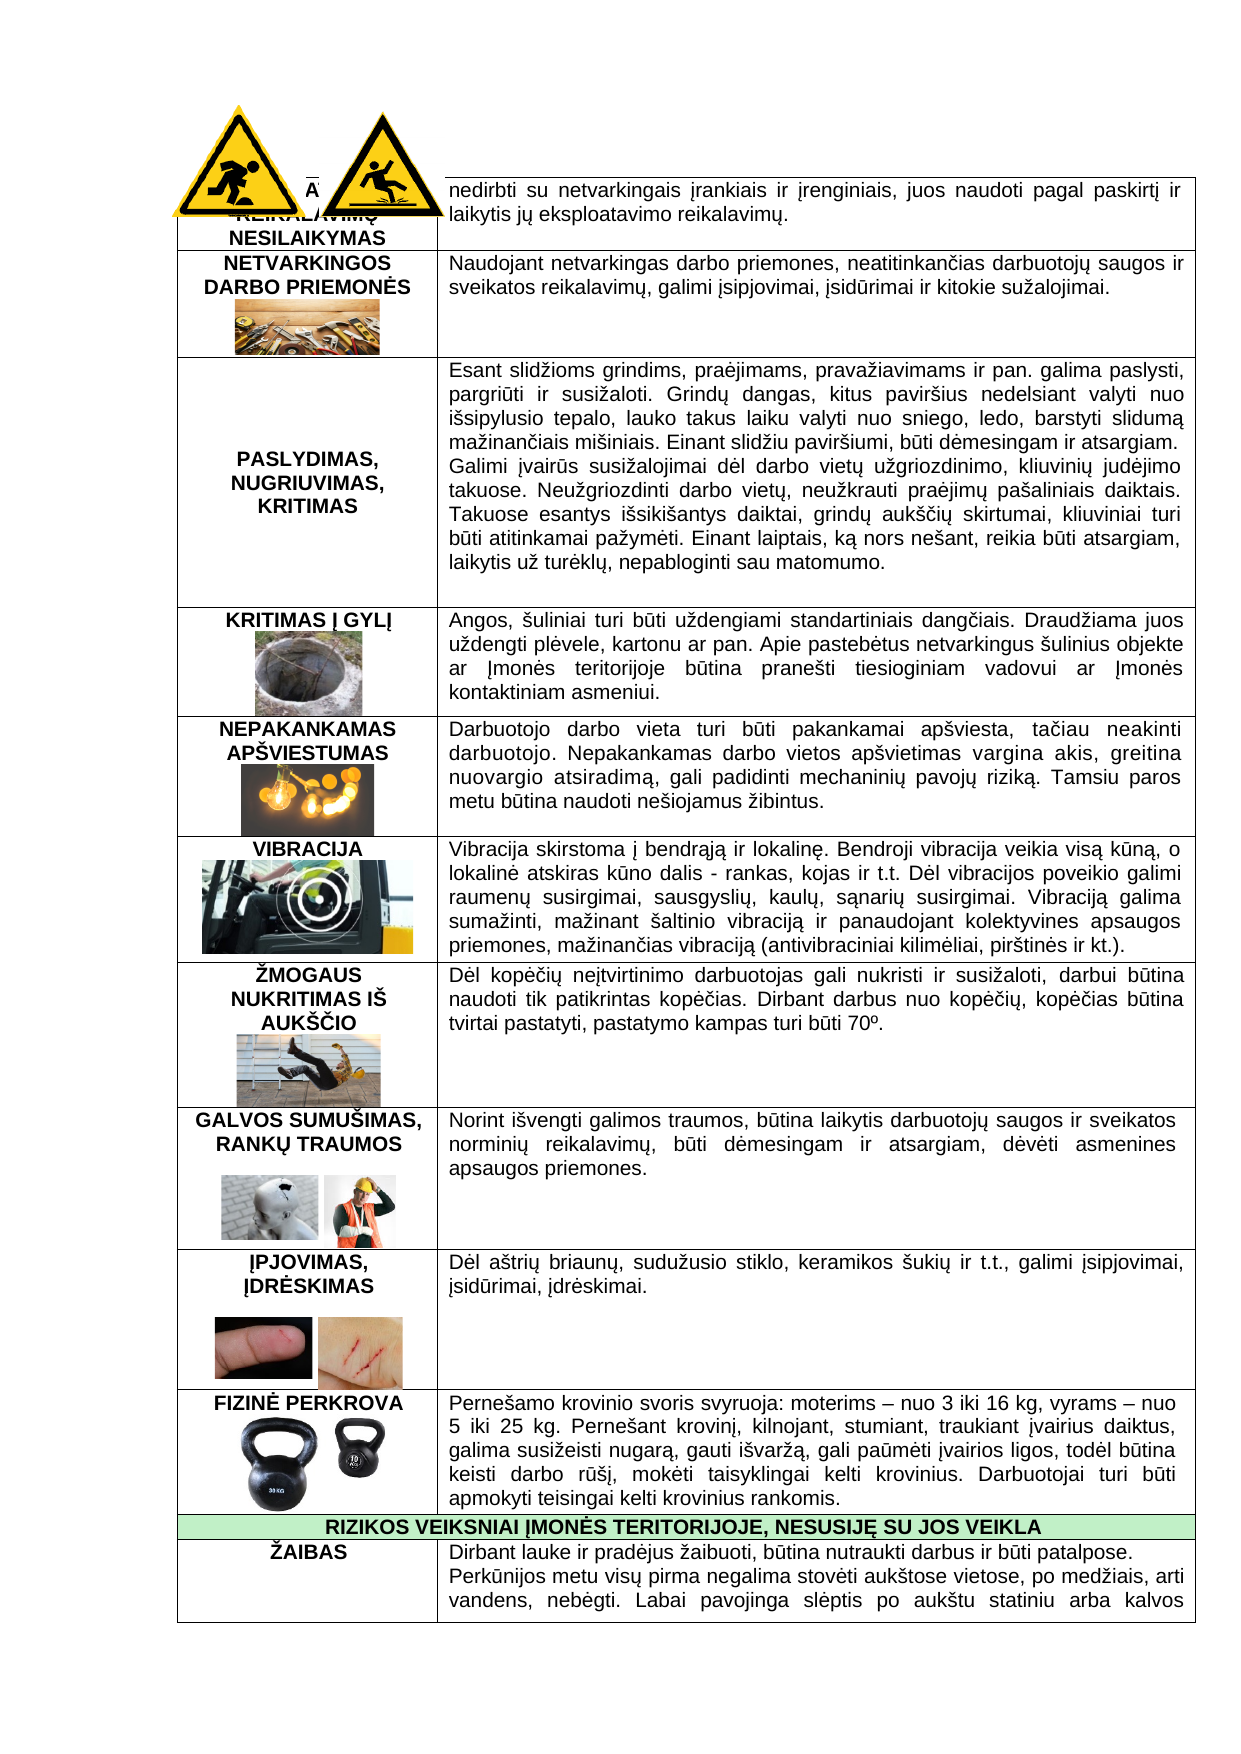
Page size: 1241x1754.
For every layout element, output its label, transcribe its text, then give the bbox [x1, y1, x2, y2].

table_cell Dėl kopėčių neįtvirtinimo darbuotojas gali nukristi ir susižaloti, darbui būtina naudoti tik patikrintas kopėčias. Dirbant darbus nuo kopėčių, kopėčias būtina tvirtai pastatyti, pastatymo kampas turi būti 70º. [438, 963, 1195, 1107]
table_cell NEPAKANKAMAS APŠVIESTUMAS [178, 717, 188, 836]
table_cell VIBRACIJA [178, 837, 437, 962]
table_cell FIZINĖ PERKROVA [178, 1390, 437, 1514]
table_cell PASLYDIMAS, NUGRIUVIMAS, KRITIMAS [178, 358, 437, 607]
table_cell ŽAIBAS [178, 1540, 437, 1622]
table_cell Pernešamo krovinio svoris svyruoja: moterims – nuo 3 iki 16 kg, vyrams – nuo 5 iki 25 kg. Pernešant krovinį, kilnojant, stumiant, traukiant įvairius daiktus, galima susižeisti nugarą, gauti išvaržą, gali paūmėti įvairios ligos, todėl būtina keisti darbo rūšį, mokėti taisyklingai kelti krovinius. Darbuotojai turi būti apmokyti teisingai kelti krovinius rankomis. [438, 1390, 1195, 1514]
table_cell RIZIKOS VEIKSNIAI ĮMONĖS TERITORIJOJE, NESUSIJĘ SU JOS VEIKLA [178, 1515, 1195, 1539]
table_cell nedirbti su netvarkingais įrankiais ir įrenginiais, juos naudoti pagal paskirtį ir laikytis jų eksploatavimo reikalavimų. [438, 178, 1195, 250]
table_cell Darbuotojo darbo vieta turi būti pakankamai apšviesta, tačiau neakinti darbuotojo. Nepakankamas darbo vietos apšvietimas vargina akis, greitina nuovargio atsiradimą, gali padidinti mechaninių pavojų riziką. Tamsiu paros metu būtina naudoti nešiojamus žibintus. [438, 717, 1195, 836]
table_cell ĮPJOVIMAS, ĮDRĖSKIMAS [178, 1250, 437, 1389]
table_cell EKSPLOATAVIMO REIKALAVIMŲ NESILAIKYMAS [178, 178, 437, 250]
table_cell Dirbant lauke ir pradėjus žaibuoti, būtina nutraukti darbus ir būti patalpose. Perkūnijos metu visų pirma negalima stovėti aukštose vietose, po medžiais, arti vandens, nebėgti. Labai pavojinga slėptis po aukštu statiniu arba kalvos [438, 1540, 1195, 1622]
table_cell NETVARKINGOS DARBO PRIEMONĖS [178, 251, 437, 357]
table_cell Dėl aštrių briaunų, sudužusio stiklo, keramikos šukių ir t.t., galimi įsipjovimai, įsidūrimai, įdrėskimai. [438, 1250, 1195, 1389]
table_cell NEPAKANKAMAS APŠVIESTUMAS [427, 717, 437, 836]
table_cell Esant slidžioms grindims, praėjimams, pravažiavimams ir pan. galima paslysti, pargriūti ir susižaloti. Grindų dangas, kitus paviršius nedelsiant valyti nuo išsipylusio tepalo, lauko takus laiku valyti nuo sniego, ledo, barstyti slidumą mažinančiais mišiniais. Einant slidžiu paviršiumi, būti dėmesingam ir atsargiam. Galimi įvairūs susižalojimai dėl darbo vietų užgriozdinimo, kliuvinių judėjimo takuose. Neužgriozdinti darbo vietų, neužkrauti praėjimų pašaliniais daiktais. Takuose esantys išsikišantys daiktai, grindų aukščių skirtumai, kliuviniai turi būti atitinkamai pažymėti. Einant laiptais, ką nors nešant, reikia būti atsargiam, laikytis už turėklų, nepabloginti sau matomumo. [438, 358, 1195, 607]
table_cell GALVOS SUMUŠIMAS, RANKŲ TRAUMOS [178, 1108, 437, 1249]
table_cell ŽMOGAUS NUKRITIMAS IŠ AUKŠČIO [178, 963, 437, 1107]
table_cell Norint išvengti galimos traumos, būtina laikytis darbuotojų saugos ir sveikatos norminių reikalavimų, būti dėmesingam ir atsargiam, dėvėti asmenines apsaugos priemones. [438, 1108, 1195, 1249]
table_cell Vibracija skirstoma į bendrąją ir lokalinę. Bendroji vibracija veikia visą kūną, o lokalinė atskiras kūno dalis - rankas, kojas ir t.t. Dėl vibracijos poveikio galimi raumenų susirgimai, sausgyslių, kaulų, sąnarių susirgimai. Vibraciją galima sumažinti, mažinant šaltinio vibraciją ir panaudojant kolektyvines apsaugos priemones, mažinančias vibraciją (antivibraciniai kilimėliai, pirštinės ir kt.). [438, 837, 1195, 962]
table_cell KRITIMAS Į GYLĮ [178, 608, 437, 716]
table_cell Angos, šuliniai turi būti uždengiami standartiniais dangčiais. Draudžiama juos uždengti plėvele, kartonu ar pan. Apie pastebėtus netvarkingus šulinius objekte ar Įmonės teritorijoje būtina pranešti tiesioginiam vadovui ar Įmonės kontaktiniam asmeniui. [438, 608, 1195, 716]
table_cell Naudojant netvarkingas darbo priemones, neatitinkančias darbuotojų saugos ir sveikatos reikalavimų, galimi įsipjovimai, įsidūrimai ir kitokie sužalojimai. [438, 251, 1195, 357]
